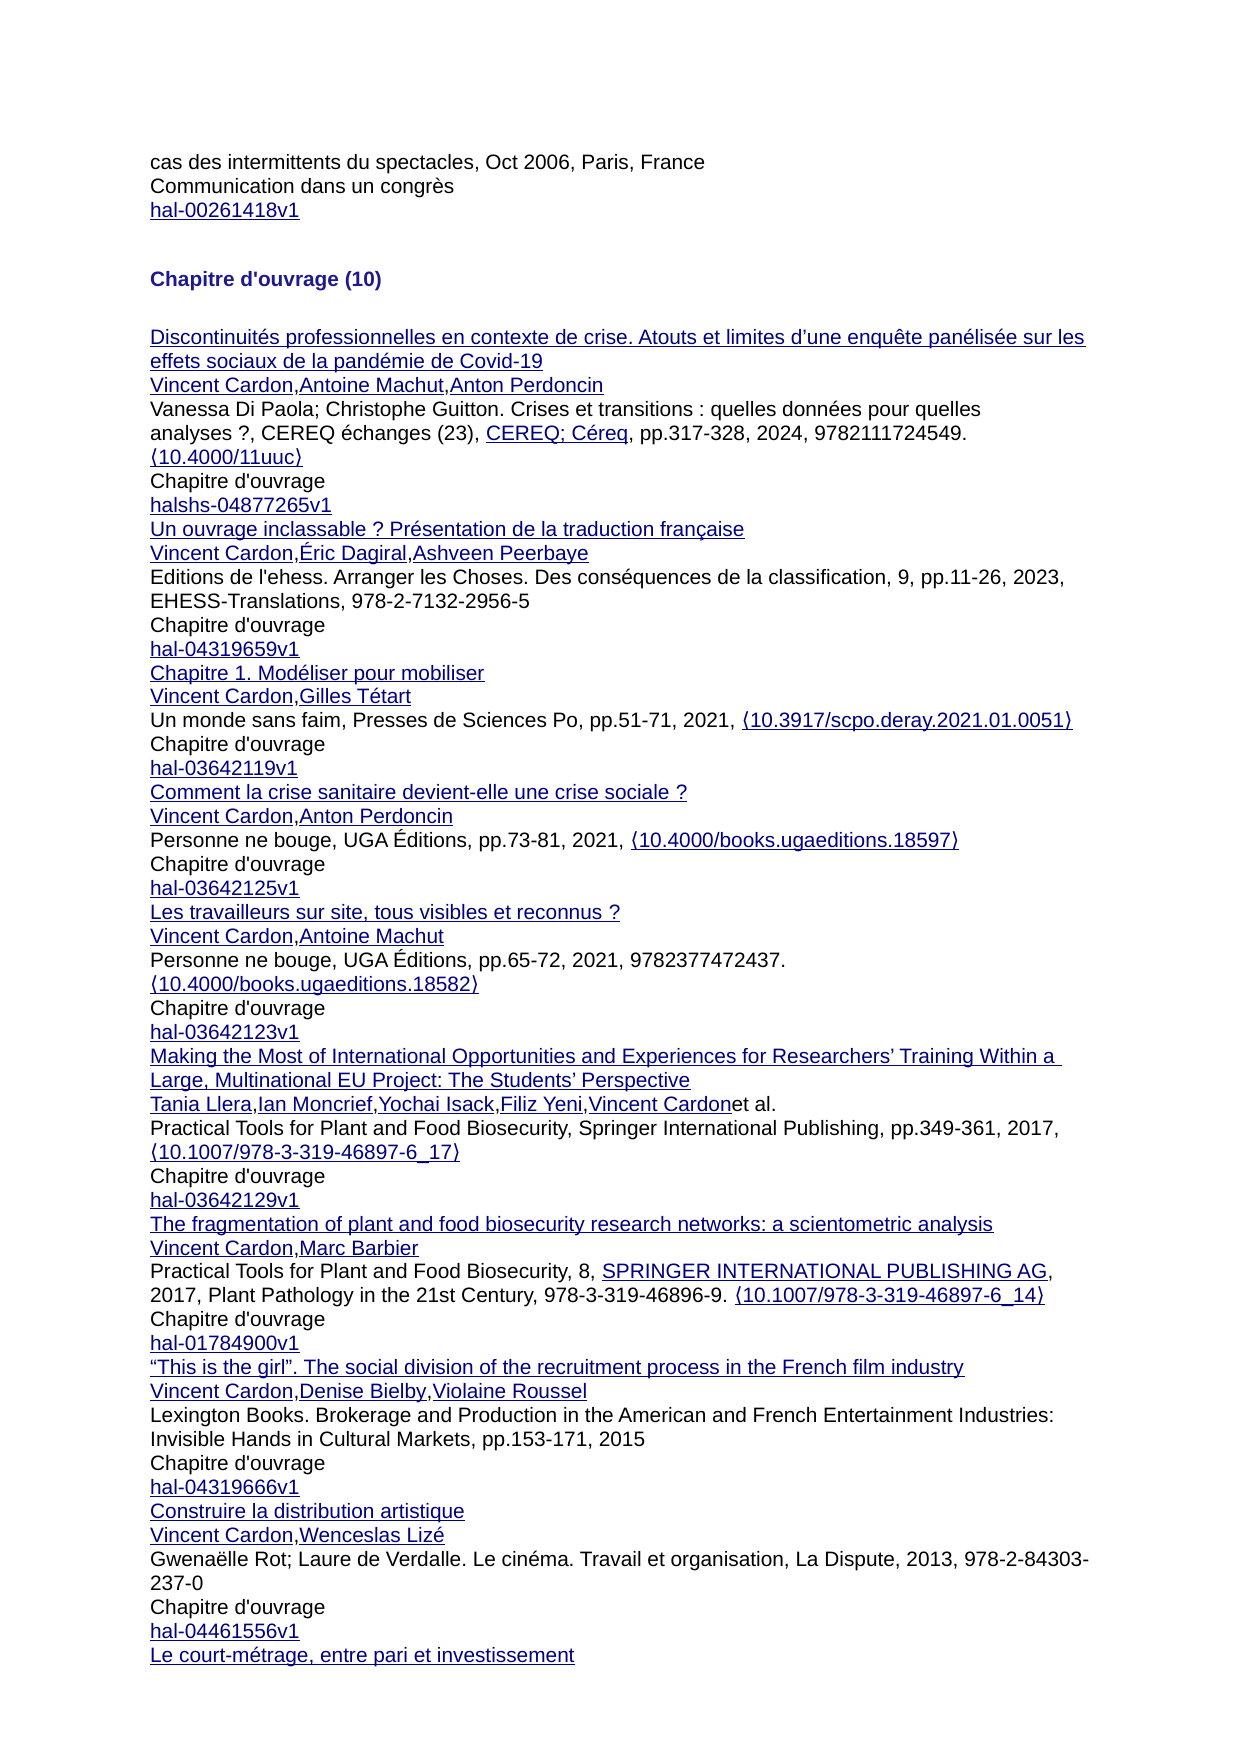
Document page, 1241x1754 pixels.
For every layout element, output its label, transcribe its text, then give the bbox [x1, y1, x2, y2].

table_cell Chapitre 1. Modéliser pour mobiliser Vincent Cardon,Gilles Tétart Un monde sans faim, Presses de Sciences Po, pp.51-71, 2021, ⟨10.3917/scpo.deray.2021.01.0051⟩ Chapitre d'ouvrage hal-03642119v1 [150, 660, 1090, 780]
table_cell Comment la crise sanitaire devient-elle une crise sociale ? Vincent Cardon,Anton Perdoncin Personne ne bouge, UGA Éditions, pp.73-81, 2021, ⟨10.4000/books.ugaeditions.18597⟩ Chapitre d'ouvrage hal-03642125v1 [150, 780, 1090, 900]
table_header Discontinuités professionnelles en contexte de crise. Atouts et limites d’une enquête panélisée sur les effets sociaux de la pandémie de Covid-19 Vincent Cardon,Antoine Machut,Anton Perdoncin Vanessa Di Paola; Christophe Guitton. Crises et transitions : quelles données pour quelles analyses ?, CEREQ échanges (23), CEREQ; Céreq, pp.317-328, 2024, 9782111724549. ⟨10.4000/11uuc⟩ Chapitre d'ouvrage halshs-04877265v1 [150, 325, 1090, 517]
subtitle Chapitre d'ouvrage (10) [150, 267, 1090, 291]
table_cell Making the Most of International Opportunities and Experiences for Researchers’ Training Within a Large, Multinational EU Project: The Students’ Perspective Tania Llera,Ian Moncrief,Yochai Isack,Filiz Yeni,Vincent Cardonet al. Practical Tools for Plant and Food Biosecurity, Springer International Publishing, pp.349-361, 2017, ⟨10.1007/978-3-319-46897-6_17⟩ Chapitre d'ouvrage hal-03642129v1 [150, 1044, 1090, 1211]
table_cell Construire la distribution artistique Vincent Cardon,Wenceslas Lizé Gwenaëlle Rot; Laure de Verdalle. Le cinéma. Travail et organisation, La Dispute, 2013, 978-2-84303-237-0 Chapitre d'ouvrage hal-04461556v1 [150, 1499, 1090, 1643]
table_cell “This is the girl”. The social division of the recruitment process in the French film industry Vincent Cardon,Denise Bielby,Violaine Roussel Lexington Books. Brokerage and Production in the American and French Entertainment Industries: Invisible Hands in Cultural Markets, pp.153-171, 2015 Chapitre d'ouvrage hal-04319666v1 [150, 1355, 1090, 1499]
table_cell Un ouvrage inclassable ? Présentation de la traduction française Vincent Cardon,Éric Dagiral,Ashveen Peerbaye Editions de l'ehess. Arranger les Choses. Des conséquences de la classification, 9, pp.11-26, 2023, EHESS-Translations, 978-2-7132-2956-5 Chapitre d'ouvrage hal-04319659v1 [150, 517, 1090, 660]
table_cell The fragmentation of plant and food biosecurity research networks: a scientometric analysis Vincent Cardon,Marc Barbier Practical Tools for Plant and Food Biosecurity, 8, SPRINGER INTERNATIONAL PUBLISHING AG, 2017, Plant Pathology in the 21st Century, 978-3-319-46896-9. ⟨10.1007/978-3-319-46897-6_14⟩ Chapitre d'ouvrage hal-01784900v1 [150, 1211, 1090, 1355]
table_cell Les travailleurs sur site, tous visibles et reconnus ? Vincent Cardon,Antoine Machut Personne ne bouge, UGA Éditions, pp.65-72, 2021, 9782377472437. ⟨10.4000/books.ugaeditions.18582⟩ Chapitre d'ouvrage hal-03642123v1 [150, 900, 1090, 1044]
table_cell Le court-métrage, entre pari et investissement [150, 1643, 1090, 1667]
table_cell cas des intermittents du spectacles, Oct 2006, Paris, France Communication dans un congrès hal-00261418v1 [150, 150, 1090, 222]
